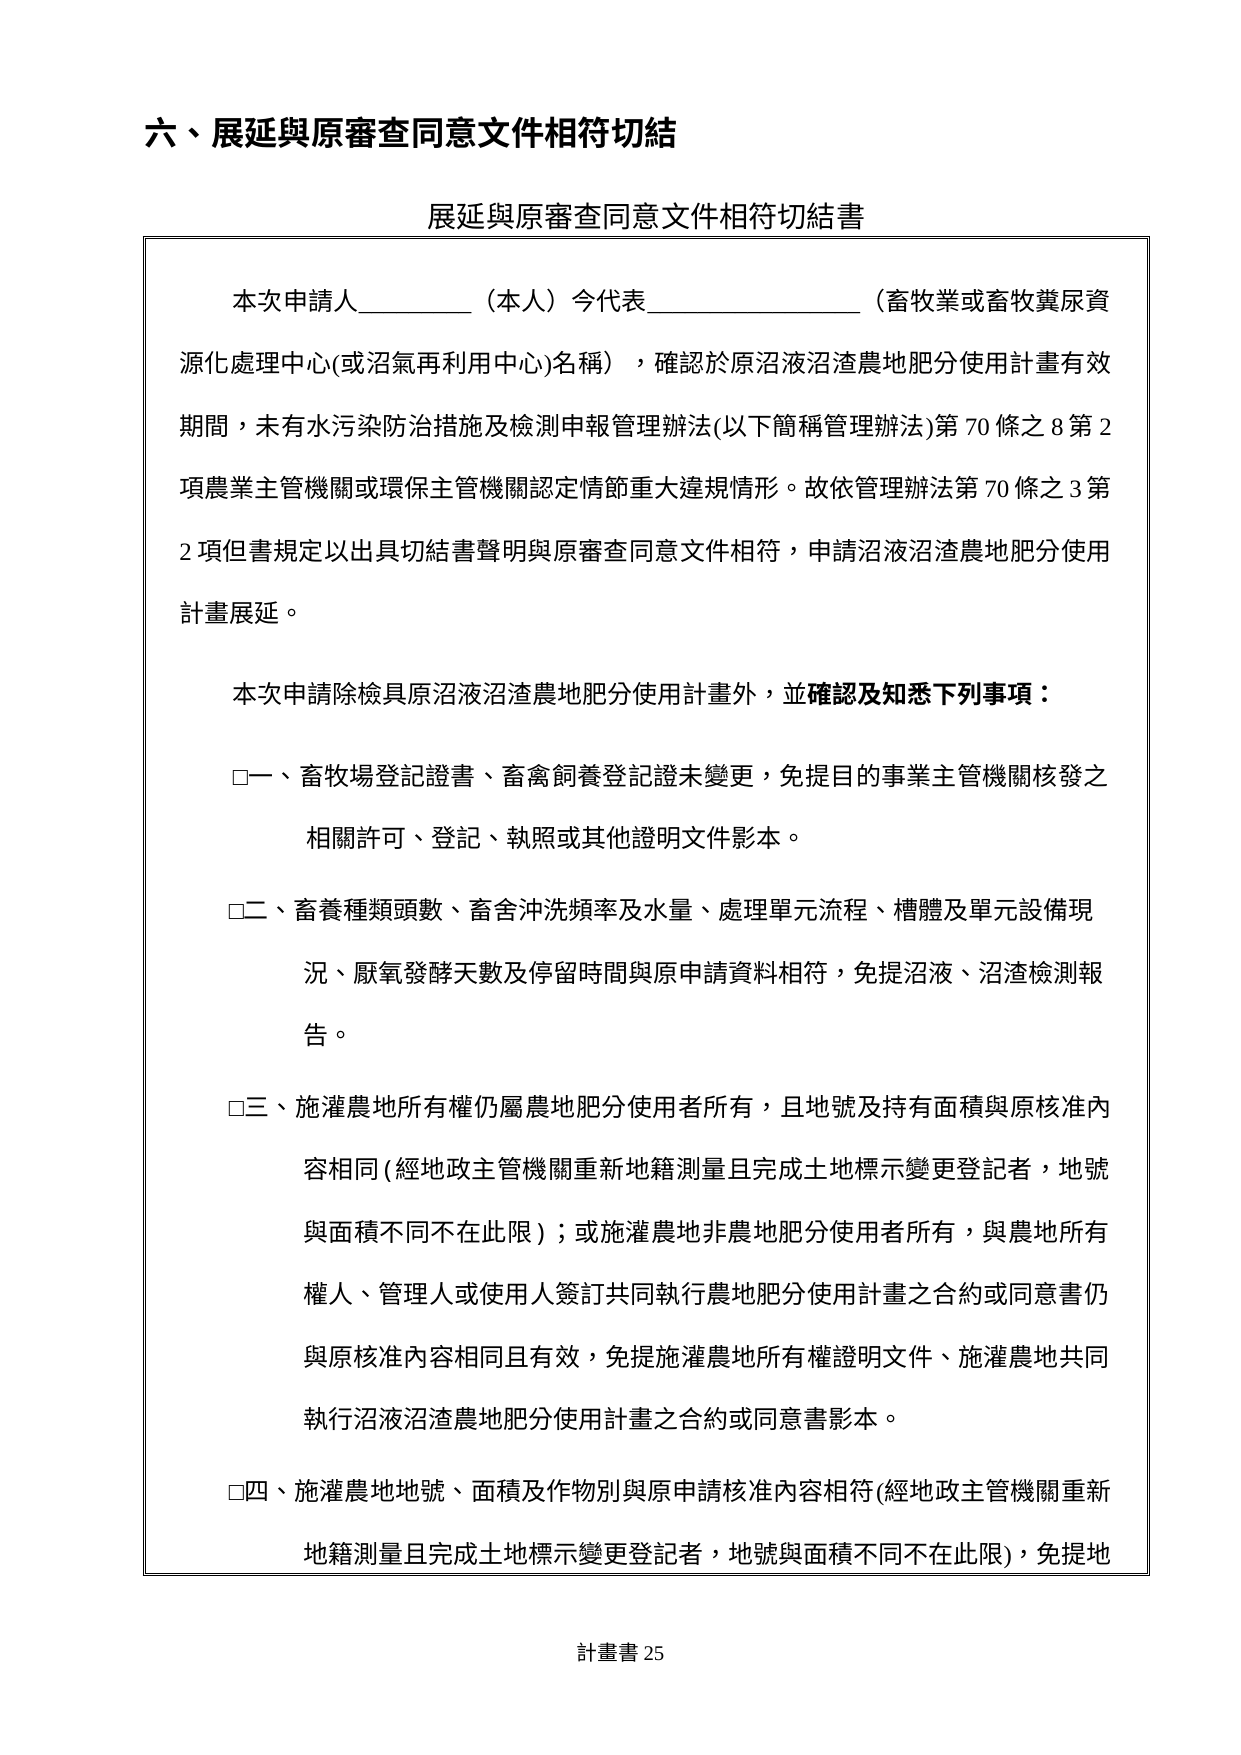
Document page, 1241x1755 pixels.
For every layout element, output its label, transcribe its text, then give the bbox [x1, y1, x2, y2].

table_cell 展延與原審查同意文件相符切結書 [144, 173, 1148, 236]
table_cell 本次申請人_________（本人）今代表_________________（畜牧業或畜牧糞尿資源化處理中心(或沼氣再利用中心)名稱），確認於原沼液沼渣農地肥分使用計畫有效期間，未有水污染防治措施及檢測申報管理辦法(以下簡稱管理辦法)第70條之8第2項農業主管機關或環保主管機關認定情節重大違規情形。故依管理辦法第70條之3第2項但書規定以出具切結書聲明與原審查同意文件相符，申請沼液沼渣農地肥分使用計畫展延。 本次申請除檢具原沼液沼渣農地肥分使用計畫外，並確認及知悉下列事項： □一、畜牧場登記證書、畜禽飼養登記證未變更，免提目的事業主管機關核發之相關許可、登記、執照或其他證明文件影本。 □二、畜養種類頭數、畜舍沖洗頻率及水量、處理單元流程、槽體及單元設備現況、厭氧發酵天數及停留時間與原申請資料相符，免提沼液、沼渣檢測報告。 □三、施灌農地所有權仍屬農地肥分使用者所有，且地號及持有面積與原核准內容相同(經地政主管機關重新地籍測量且完成土地標示變更登記者，地號與面積不同不在此限)；或施灌農地非農地肥分使用者所有，與農地所有權人、管理人或使用人簽訂共同執行農地肥分使用計畫之合約或同意書仍與原核准內容相同且有效，免提施灌農地所有權證明文件、施灌農地共同執行沼液沼渣農地肥分使用計畫之合約或同意書影本。 □四、施灌農地地號、面積及作物別與原申請核准內容相符(經地政主管機關重新地籍測量且完成土地標示變更登記者，地號與面積不同不在此限)，免提地 [146, 239, 1147, 1573]
table_header 六、展延與原審查同意文件相符切結 [144, 106, 1148, 173]
